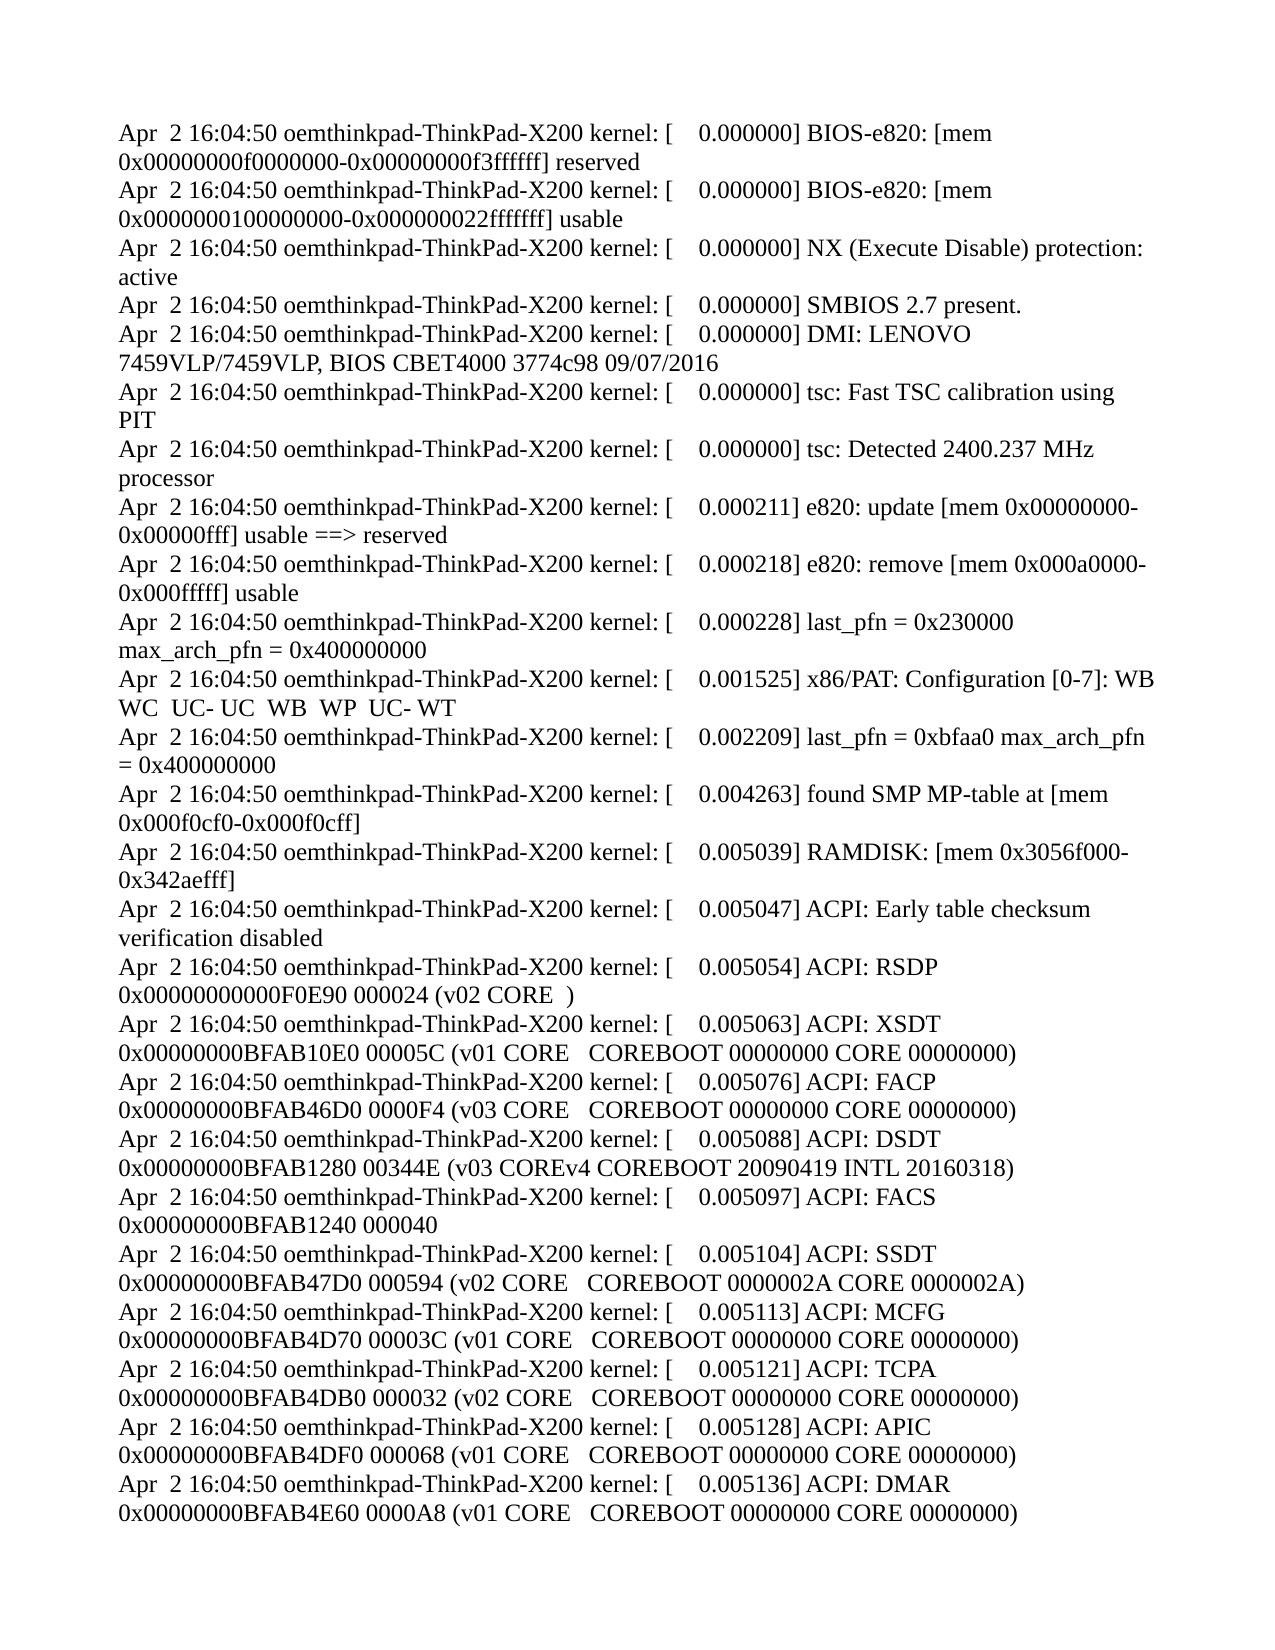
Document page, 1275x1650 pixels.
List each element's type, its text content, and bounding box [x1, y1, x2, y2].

text Apr 2 16:04:50 oemthinkpad-ThinkPad-X200 kernel: [ 0.004263] found SMP MP-table at [mem 0x000f0cf0-0x000f0cff] [118, 779, 1157, 837]
text Apr 2 16:04:50 oemthinkpad-ThinkPad-X200 kernel: [ 0.000000] tsc: Detected 2400.237 MHz processor [118, 434, 1157, 492]
text Apr 2 16:04:50 oemthinkpad-ThinkPad-X200 kernel: [ 0.000000] tsc: Fast TSC calibration using PIT [118, 377, 1157, 434]
text Apr 2 16:04:50 oemthinkpad-ThinkPad-X200 kernel: [ 0.005063] ACPI: XSDT 0x00000000BFAB10E0 00005C (v01 CORE COREBOOT 00000000 CORE 00000000) [118, 1009, 1157, 1067]
text Apr 2 16:04:50 oemthinkpad-ThinkPad-X200 kernel: [ 0.000211] e820: update [mem 0x00000000-0x00000fff] usable ==> reserved [118, 492, 1157, 549]
text Apr 2 16:04:50 oemthinkpad-ThinkPad-X200 kernel: [ 0.005076] ACPI: FACP 0x00000000BFAB46D0 0000F4 (v03 CORE COREBOOT 00000000 CORE 00000000) [118, 1067, 1157, 1124]
text Apr 2 16:04:50 oemthinkpad-ThinkPad-X200 kernel: [ 0.005104] ACPI: SSDT 0x00000000BFAB47D0 000594 (v02 CORE COREBOOT 0000002A CORE 0000002A) [118, 1239, 1157, 1297]
text Apr 2 16:04:50 oemthinkpad-ThinkPad-X200 kernel: [ 0.005128] ACPI: APIC 0x00000000BFAB4DF0 000068 (v01 CORE COREBOOT 00000000 CORE 00000000) [118, 1412, 1157, 1469]
text Apr 2 16:04:50 oemthinkpad-ThinkPad-X200 kernel: [ 0.005088] ACPI: DSDT 0x00000000BFAB1280 00344E (v03 COREv4 COREBOOT 20090419 INTL 20160318) [118, 1124, 1157, 1182]
text Apr 2 16:04:50 oemthinkpad-ThinkPad-X200 kernel: [ 0.005097] ACPI: FACS 0x00000000BFAB1240 000040 [118, 1182, 1157, 1239]
text Apr 2 16:04:50 oemthinkpad-ThinkPad-X200 kernel: [ 0.000000] DMI: LENOVO 7459VLP/7459VLP, BIOS CBET4000 3774c98 09/07/2016 [118, 319, 1157, 377]
text Apr 2 16:04:50 oemthinkpad-ThinkPad-X200 kernel: [ 0.001525] x86/PAT: Configuration [0-7]: WB WC UC- UC WB WP UC- WT [118, 664, 1157, 722]
text Apr 2 16:04:50 oemthinkpad-ThinkPad-X200 kernel: [ 0.000000] NX (Execute Disable) protection: active [118, 233, 1157, 291]
text Apr 2 16:04:50 oemthinkpad-ThinkPad-X200 kernel: [ 0.000000] SMBIOS 2.7 present. [118, 291, 1157, 319]
text Apr 2 16:04:50 oemthinkpad-ThinkPad-X200 kernel: [ 0.005136] ACPI: DMAR 0x00000000BFAB4E60 0000A8 (v01 CORE COREBOOT 00000000 CORE 00000000) [118, 1469, 1157, 1527]
text Apr 2 16:04:50 oemthinkpad-ThinkPad-X200 kernel: [ 0.005039] RAMDISK: [mem 0x3056f000-0x342aefff] [118, 837, 1157, 894]
text Apr 2 16:04:50 oemthinkpad-ThinkPad-X200 kernel: [ 0.000000] BIOS-e820: [mem 0x0000000100000000-0x000000022fffffff] usable [118, 176, 1157, 233]
text Apr 2 16:04:50 oemthinkpad-ThinkPad-X200 kernel: [ 0.000228] last_pfn = 0x230000 max_arch_pfn = 0x400000000 [118, 607, 1157, 664]
text Apr 2 16:04:50 oemthinkpad-ThinkPad-X200 kernel: [ 0.000218] e820: remove [mem 0x000a0000-0x000fffff] usable [118, 549, 1157, 607]
text Apr 2 16:04:50 oemthinkpad-ThinkPad-X200 kernel: [ 0.002209] last_pfn = 0xbfaa0 max_arch_pfn = 0x400000000 [118, 722, 1157, 779]
text Apr 2 16:04:50 oemthinkpad-ThinkPad-X200 kernel: [ 0.005113] ACPI: MCFG 0x00000000BFAB4D70 00003C (v01 CORE COREBOOT 00000000 CORE 00000000) [118, 1297, 1157, 1354]
text Apr 2 16:04:50 oemthinkpad-ThinkPad-X200 kernel: [ 0.005054] ACPI: RSDP 0x00000000000F0E90 000024 (v02 CORE ) [118, 952, 1157, 1009]
text Apr 2 16:04:50 oemthinkpad-ThinkPad-X200 kernel: [ 0.000000] BIOS-e820: [mem 0x00000000f0000000-0x00000000f3ffffff] reserved [118, 118, 1157, 176]
text Apr 2 16:04:50 oemthinkpad-ThinkPad-X200 kernel: [ 0.005121] ACPI: TCPA 0x00000000BFAB4DB0 000032 (v02 CORE COREBOOT 00000000 CORE 00000000) [118, 1354, 1157, 1412]
text Apr 2 16:04:50 oemthinkpad-ThinkPad-X200 kernel: [ 0.005047] ACPI: Early table checksum verification disabled [118, 894, 1157, 952]
